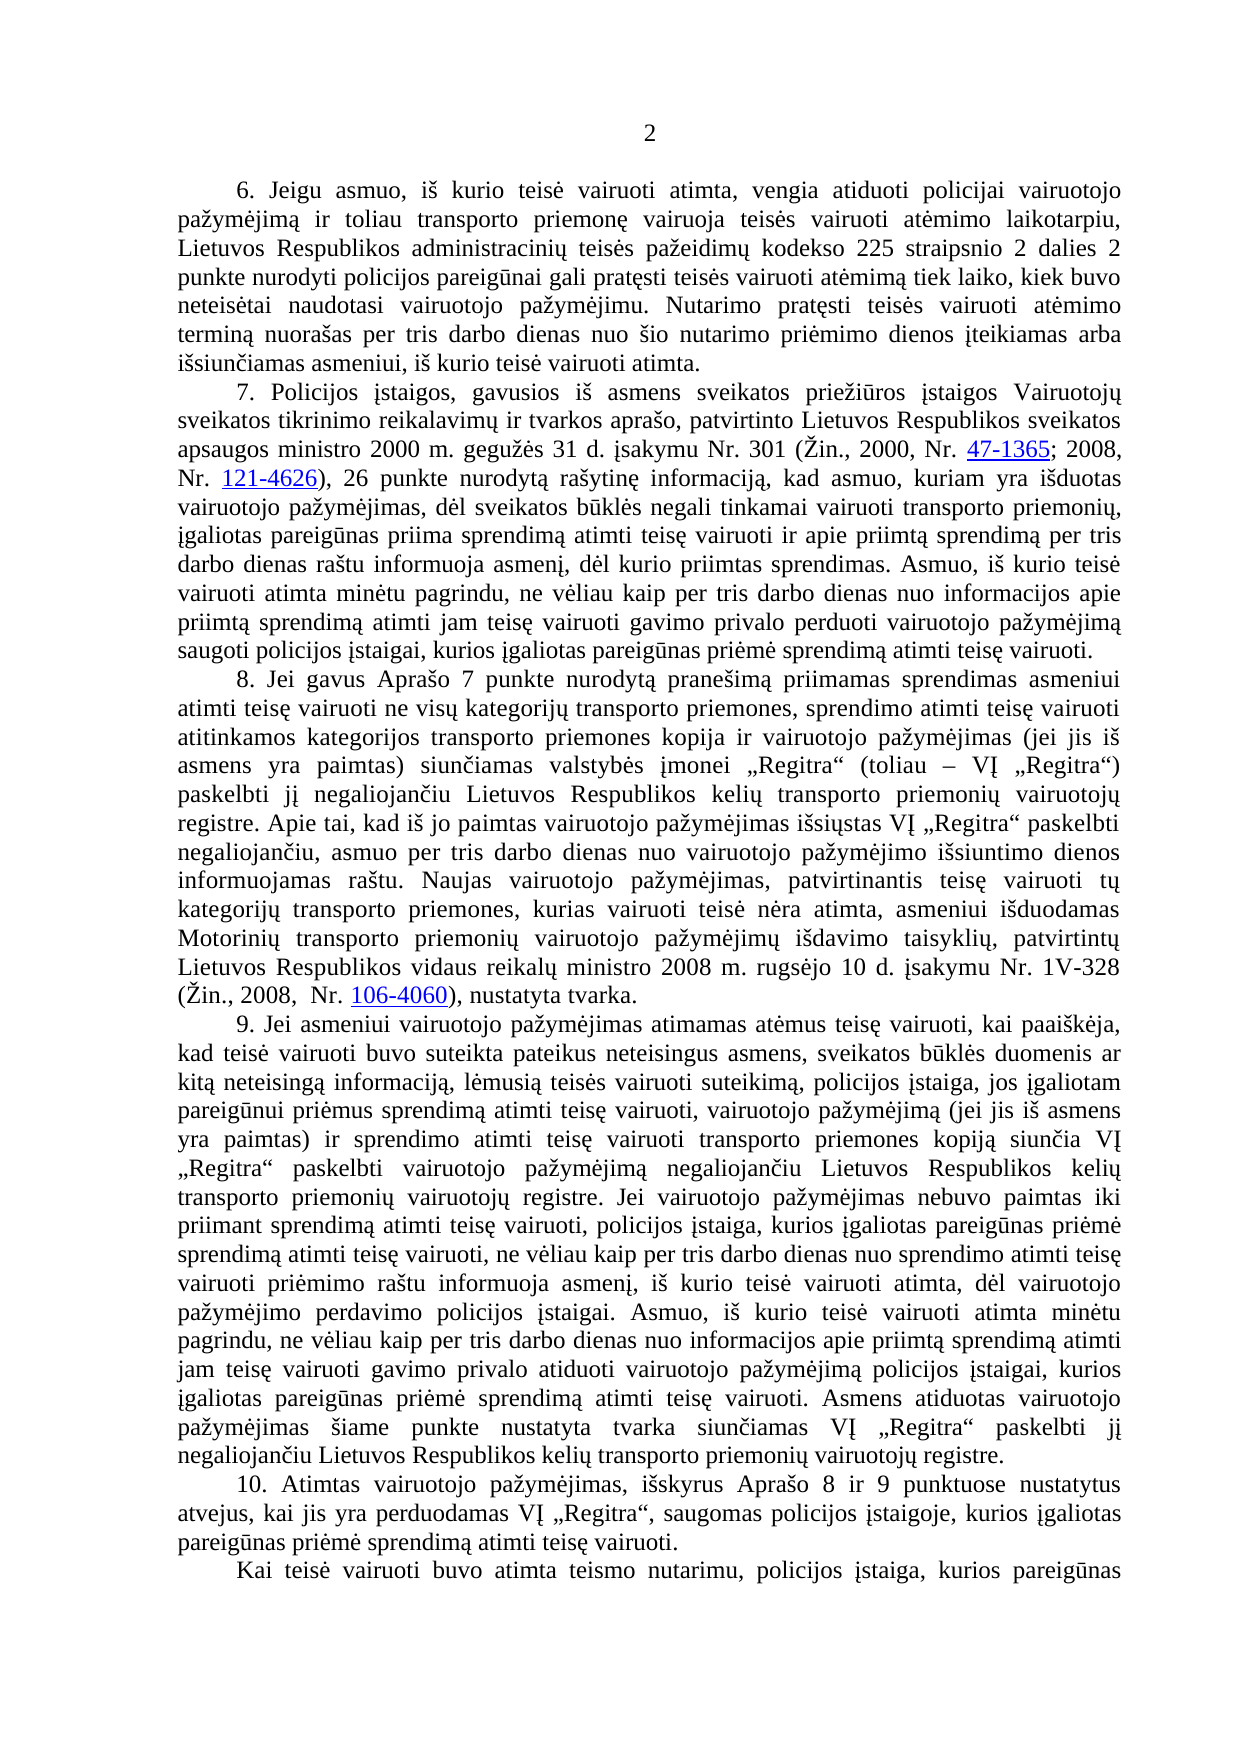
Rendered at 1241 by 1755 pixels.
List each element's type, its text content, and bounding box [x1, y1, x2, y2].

text 9. Jei asmeniui vairuotojo pažymėjimas atimamas atėmus teisę vairuoti, kai paaiškėja, kad teisė vairuoti buvo suteikta pateikus neteisingus asmens, sveikatos būklės duomenis ar kitą neteisingą informaciją, lėmusią teisės vairuoti suteikimą, policijos įstaiga, jos įgaliotam pareigūnui priėmus sprendimą atimti teisę vairuoti, vairuotojo pažymėjimą (jei jis iš asmens yra paimtas) ir sprendimo atimti teisę vairuoti transporto priemones kopiją siunčia VĮ „Regitra“ paskelbti vairuotojo pažymėjimą negaliojančiu Lietuvos Respublikos kelių transporto priemonių vairuotojų registre. Jei vairuotojo pažymėjimas nebuvo paimtas iki priimant sprendimą atimti teisę vairuoti, policijos įstaiga, kurios įgaliotas pareigūnas priėmė sprendimą atimti teisę vairuoti, ne vėliau kaip per tris darbo dienas nuo sprendimo atimti teisę vairuoti priėmimo raštu informuoja asmenį, iš kurio teisė vairuoti atimta, dėl vairuotojo pažymėjimo perdavimo policijos įstaigai. Asmuo, iš kurio teisė vairuoti atimta minėtu pagrindu, ne vėliau kaip per tris darbo dienas nuo informacijos apie priimtą sprendimą atimti jam teisę vairuoti gavimo privalo atiduoti vairuotojo pažymėjimą policijos įstaigai, kurios įgaliotas pareigūnas priėmė sprendimą atimti teisę vairuoti. Asmens atiduotas vairuotojo pažymėjimas šiame punkte nustatyta tvarka siunčiamas VĮ „Regitra“ paskelbti jį negaliojančiu Lietuvos Respublikos kelių transporto priemonių vairuotojų registre. [177, 1009, 1122, 1469]
text 10. Atimtas vairuotojo pažymėjimas, išskyrus Aprašo 8 ir 9 punktuose nustatytus atvejus, kai jis yra perduodamas VĮ „Regitra“, saugomas policijos įstaigoje, kurios įgaliotas pareigūnas priėmė sprendimą atimti teisę vairuoti. [177, 1469, 1122, 1556]
text Kai teisė vairuoti buvo atimta teismo nutarimu, policijos įstaiga, kurios pareigūnas [177, 1556, 1122, 1584]
text 7. Policijos įstaigos, gavusios iš asmens sveikatos priežiūros įstaigos Vairuotojų sveikatos tikrinimo reikalavimų ir tvarkos aprašo, patvirtinto Lietuvos Respublikos sveikatos apsaugos ministro 2000 m. gegužės 31 d. įsakymu Nr. 301 (Žin., 2000, Nr. 47-1365; 2008, Nr. 121-4626), 26 punkte nurodytą rašytinę informaciją, kad asmuo, kuriam yra išduotas vairuotojo pažymėjimas, dėl sveikatos būklės negali tinkamai vairuoti transporto priemonių, įgaliotas pareigūnas priima sprendimą atimti teisę vairuoti ir apie priimtą sprendimą per tris darbo dienas raštu informuoja asmenį, dėl kurio priimtas sprendimas. Asmuo, iš kurio teisė vairuoti atimta minėtu pagrindu, ne vėliau kaip per tris darbo dienas nuo informacijos apie priimtą sprendimą atimti jam teisę vairuoti gavimo privalo perduoti vairuotojo pažymėjimą saugoti policijos įstaigai, kurios įgaliotas pareigūnas priėmė sprendimą atimti teisę vairuoti. [177, 377, 1122, 664]
text 8. Jei gavus Aprašo 7 punkte nurodytą pranešimą priimamas sprendimas asmeniui atimti teisę vairuoti ne visų kategorijų transporto priemones, sprendimo atimti teisę vairuoti atitinkamos kategorijos transporto priemones kopija ir vairuotojo pažymėjimas (jei jis iš asmens yra paimtas) siunčiamas valstybės įmonei „Regitra“ (toliau – VĮ „Regitra“) paskelbti jį negaliojančiu Lietuvos Respublikos kelių transporto priemonių vairuotojų registre. Apie tai, kad iš jo paimtas vairuotojo pažymėjimas išsiųstas VĮ „Regitra“ paskelbti negaliojančiu, asmuo per tris darbo dienas nuo vairuotojo pažymėjimo išsiuntimo dienos informuojamas raštu. Naujas vairuotojo pažymėjimas, patvirtinantis teisę vairuoti tų kategorijų transporto priemones, kurias vairuoti teisė nėra atimta, asmeniui išduodamas Motorinių transporto priemonių vairuotojo pažymėjimų išdavimo taisyklių, patvirtintų Lietuvos Respublikos vidaus reikalų ministro 2008 m. rugsėjo 10 d. įsakymu Nr. 1V-328 (Žin., 2008, Nr. 106-4060), nustatyta tvarka. [177, 664, 1122, 1009]
text 6. Jeigu asmuo, iš kurio teisė vairuoti atimta, vengia atiduoti policijai vairuotojo pažymėjimą ir toliau transporto priemonę vairuoja teisės vairuoti atėmimo laikotarpiu, Lietuvos Respublikos administracinių teisės pažeidimų kodekso 225 straipsnio 2 dalies 2 punkte nurodyti policijos pareigūnai gali pratęsti teisės vairuoti atėmimą tiek laiko, kiek buvo neteisėtai naudotasi vairuotojo pažymėjimu. Nutarimo pratęsti teisės vairuoti atėmimo terminą nuorašas per tris darbo dienas nuo šio nutarimo priėmimo dienos įteikiamas arba išsiunčiamas asmeniui, iš kurio teisė vairuoti atimta. [177, 176, 1122, 377]
